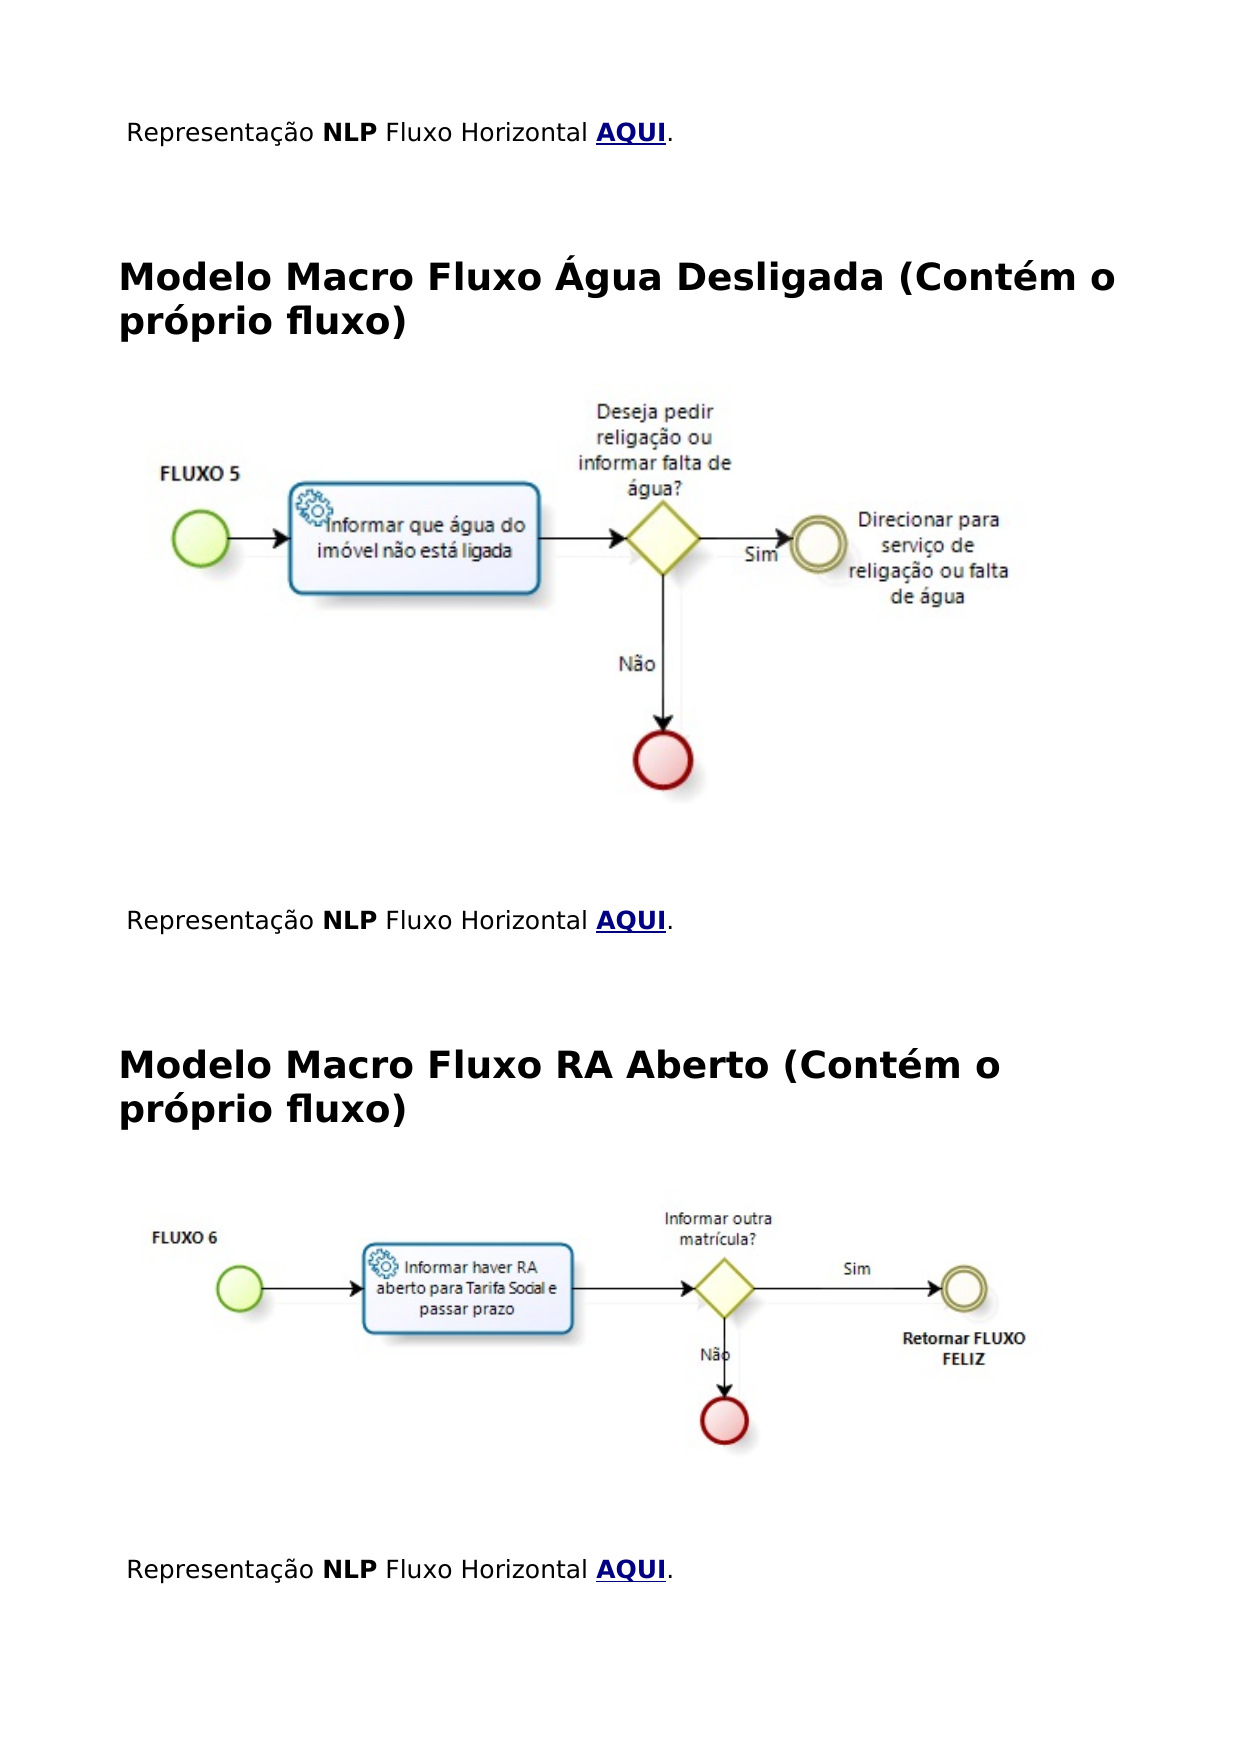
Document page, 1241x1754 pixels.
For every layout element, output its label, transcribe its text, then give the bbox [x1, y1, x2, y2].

subtitle Modelo Macro Fluxo Água Desligada (Contém o próprio fluxo) [118, 256, 1122, 343]
text Representação NLP Fluxo Horizontal AQUI. [118, 877, 1122, 935]
picture [118, 1143, 1123, 1485]
picture [118, 355, 1123, 836]
text Representação NLP Fluxo Horizontal AQUI. [118, 118, 1122, 147]
subtitle Modelo Macro Fluxo RA Aberto (Contém o próprio fluxo) [118, 1044, 1122, 1131]
text Representação NLP Fluxo Horizontal AQUI. [118, 1526, 1122, 1584]
